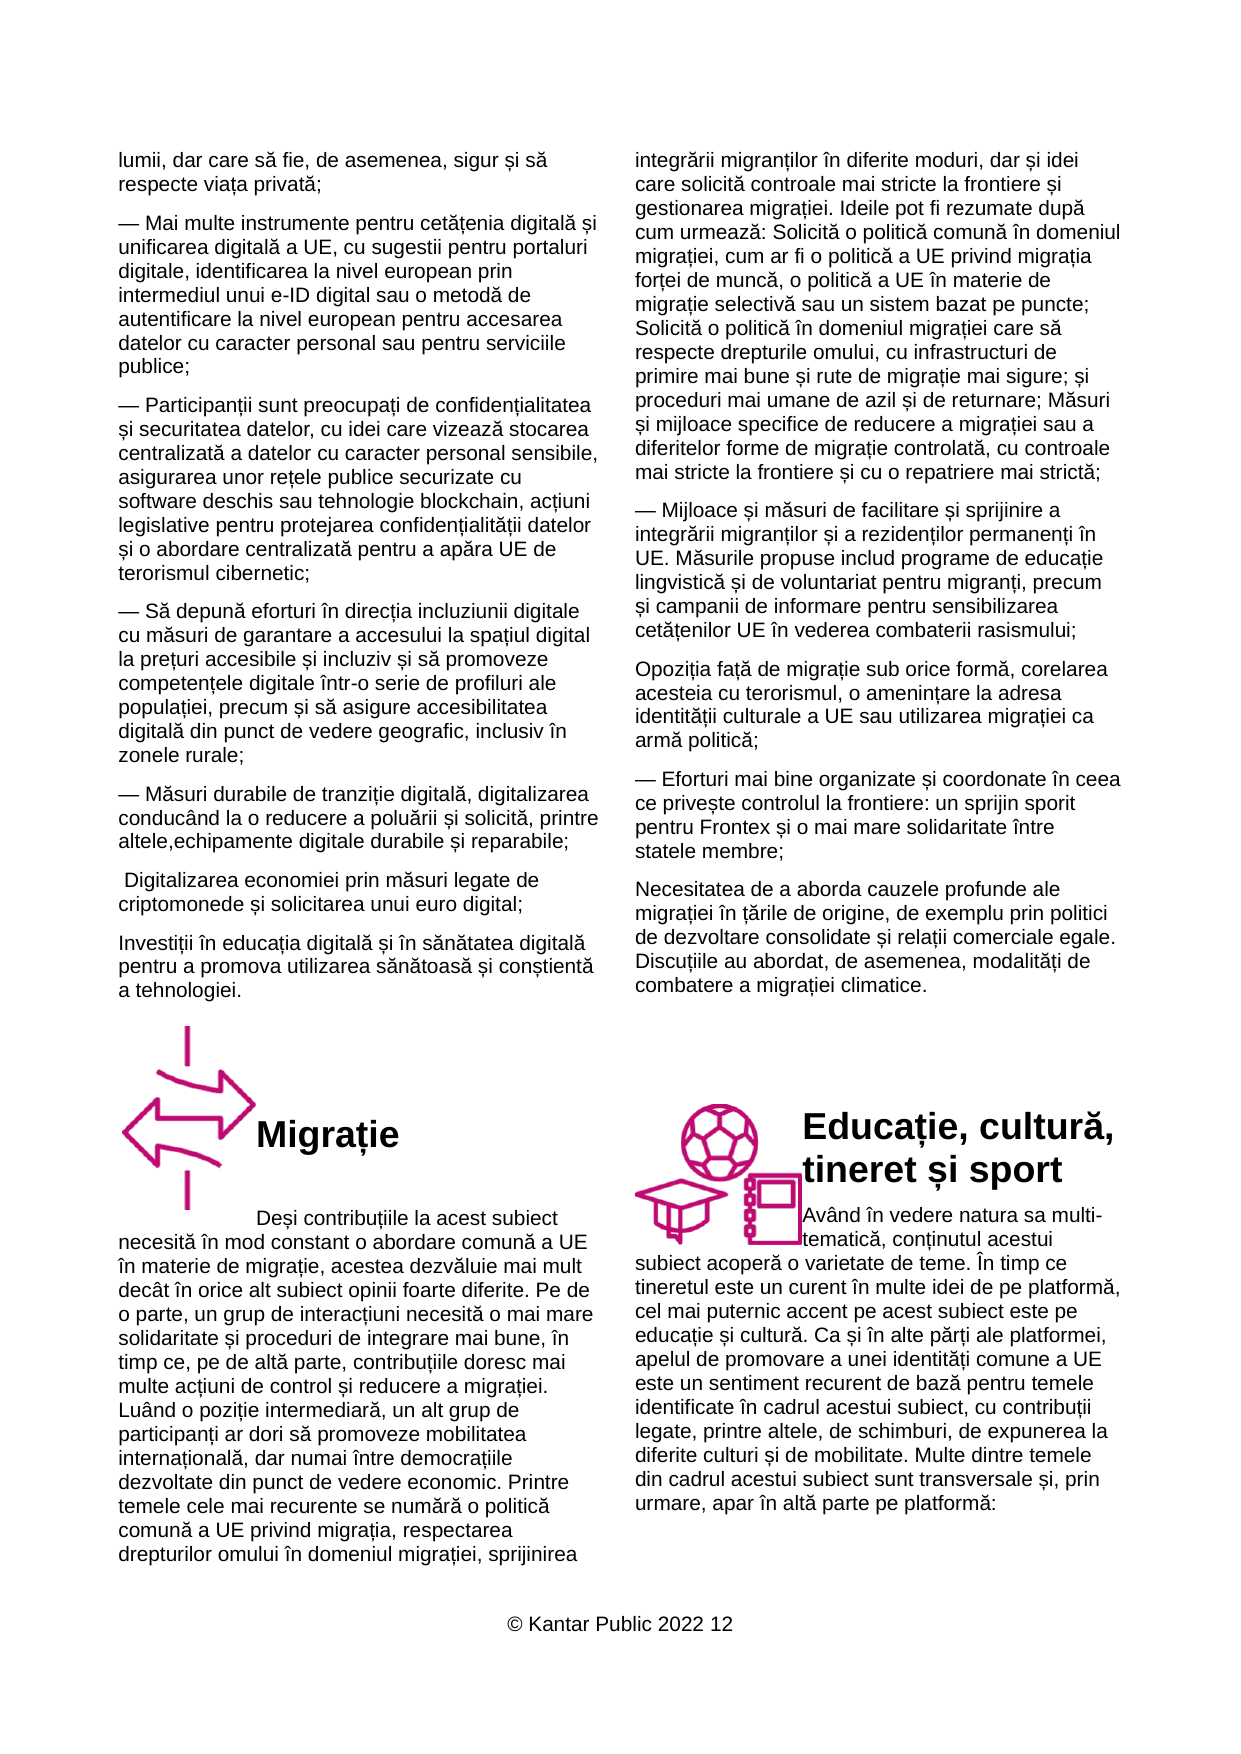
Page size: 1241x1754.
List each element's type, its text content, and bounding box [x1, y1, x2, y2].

text Opoziția față de migrație sub orice formă, corelarea acesteia cu terorismul, o amenințare la adresa identității culturale a UE sau utilizarea migrației ca armă politică; [635, 656, 1122, 752]
text Investiții în educația digitală și în sănătatea digitală pentru a promova utilizarea sănătoasă și conștientă a tehnologiei. [118, 930, 605, 1002]
picture [634, 1104, 802, 1245]
text — Să depună eforturi în direcția incluziunii digitale cu măsuri de garantare a accesului la spațiul digital la prețuri accesibile și incluziv și să promoveze competențele digitale într-o serie de profiluri ale populației, precum și să asigure accesibilitatea digitală din punct de vedere geografic, inclusiv în zonele rurale; [118, 599, 605, 767]
text integrării migranților în diferite moduri, dar și idei care solicită controale mai stricte la frontiere și gestionarea migrației. Ideile pot fi rezumate după cum urmează: Solicită o politică comună în domeniul migrației, cum ar fi o politică a UE privind migrația forței de muncă, o politică a UE în materie de migrație selectivă sau un sistem bazat pe puncte; Solicită o politică în domeniul migrației care să respecte drepturile omului, cu infrastructuri de primire mai bune și rute de migrație mai sigure; și proceduri mai umane de azil și de returnare; Măsuri și mijloace specifice de reducere a migrației sau a diferitelor forme de migrație controlată, cu controale mai stricte la frontiere și cu o repatriere mai strictă; [635, 148, 1122, 483]
subtitle Migrație [256, 1112, 605, 1155]
text lumii, dar care să fie, de asemenea, sigur și să respecte viața privată; [118, 148, 605, 196]
text — Mijloace și măsuri de facilitare și sprijinire a integrării migranților și a rezidenților permanenți în UE. Măsurile propuse includ programe de educație lingvistică și de voluntariat pentru migranți, precum și campanii de informare pentru sensibilizarea cetățenilor UE în vederea combaterii rasismului; [635, 498, 1122, 642]
subtitle Educație, cultură, tineret și sport [802, 1104, 1122, 1190]
text Digitalizarea economiei prin măsuri legate de criptomonede și solicitarea unui euro digital; [118, 868, 605, 916]
text — Participanții sunt preocupați de confidențialitatea și securitatea datelor, cu idei care vizează stocarea centralizată a datelor cu caracter personal sensibile, asigurarea unor rețele publice securizate cu software deschis sau tehnologie blockchain, acțiuni legislative pentru protejarea confidențialității datelor și o abordare centralizată pentru a apăra UE de terorismul cibernetic; [118, 393, 605, 584]
text Având în vedere natura sa multi-tematică, conținutul acestui subiect acoperă o varietate de teme. În timp ce tineretul este un curent în multe idei de pe platformă, cel mai puternic accent pe acest subiect este pe educație și cultură. Ca și în alte părți ale platformei, apelul de promovare a unei identități comune a UE este un sentiment recurent de bază pentru temele identificate în cadrul acestui subiect, cu contribuții legate, printre altele, de schimburi, de expunerea la diferite culturi și de mobilitate. Multe dintre temele din cadrul acestui subiect sunt transversale și, prin urmare, apar în altă parte pe platformă: [635, 1203, 1122, 1514]
text Necesitatea de a aborda cauzele profunde ale migrației în țările de origine, de exemplu prin politici de dezvoltare consolidate și relații comerciale egale. Discuțiile au abordat, de asemenea, modalități de combatere a migrației climatice. [635, 877, 1122, 997]
text — Eforturi mai bine organizate și coordonate în ceea ce privește controlul la frontiere: un sprijin sporit pentru Frontex și o mai mare solidaritate între statele membre; [635, 767, 1122, 863]
text — Mai multe instrumente pentru cetățenia digitală și unificarea digitală a UE, cu sugestii pentru portaluri digitale, identificarea la nivel european prin intermediul unui e-ID digital sau o metodă de autentificare la nivel european pentru accesarea datelor cu caracter personal sau pentru serviciile publice; [118, 211, 605, 378]
text — Măsuri durabile de tranziție digitală, digitalizarea conducând la o reducere a poluării și solicită, printre altele,echipamente digitale durabile și reparabile; [118, 781, 605, 853]
subtitle [118, 1112, 122, 1155]
text Deși contribuțiile la acest subiect necesită în mod constant o abordare comună a UE în materie de migrație, acestea dezvăluie mai mult decât în orice alt subiect opinii foarte diferite. Pe de o parte, un grup de interacțiuni necesită o mai mare solidaritate și proceduri de integrare mai bune, în timp ce, pe de altă parte, contribuțiile doresc mai multe acțiuni de control și reducere a migrației. Luând o poziție intermediară, un alt grup de participanți ar dori să promoveze mobilitatea internațională, dar numai între democrațiile dezvoltate din punct de vedere economic. Printre temele cele mai recurente se numără o politică comună a UE privind migrația, respectarea drepturilor omului în domeniul migrației, sprijinirea [118, 1206, 605, 1566]
picture [122, 1026, 256, 1210]
